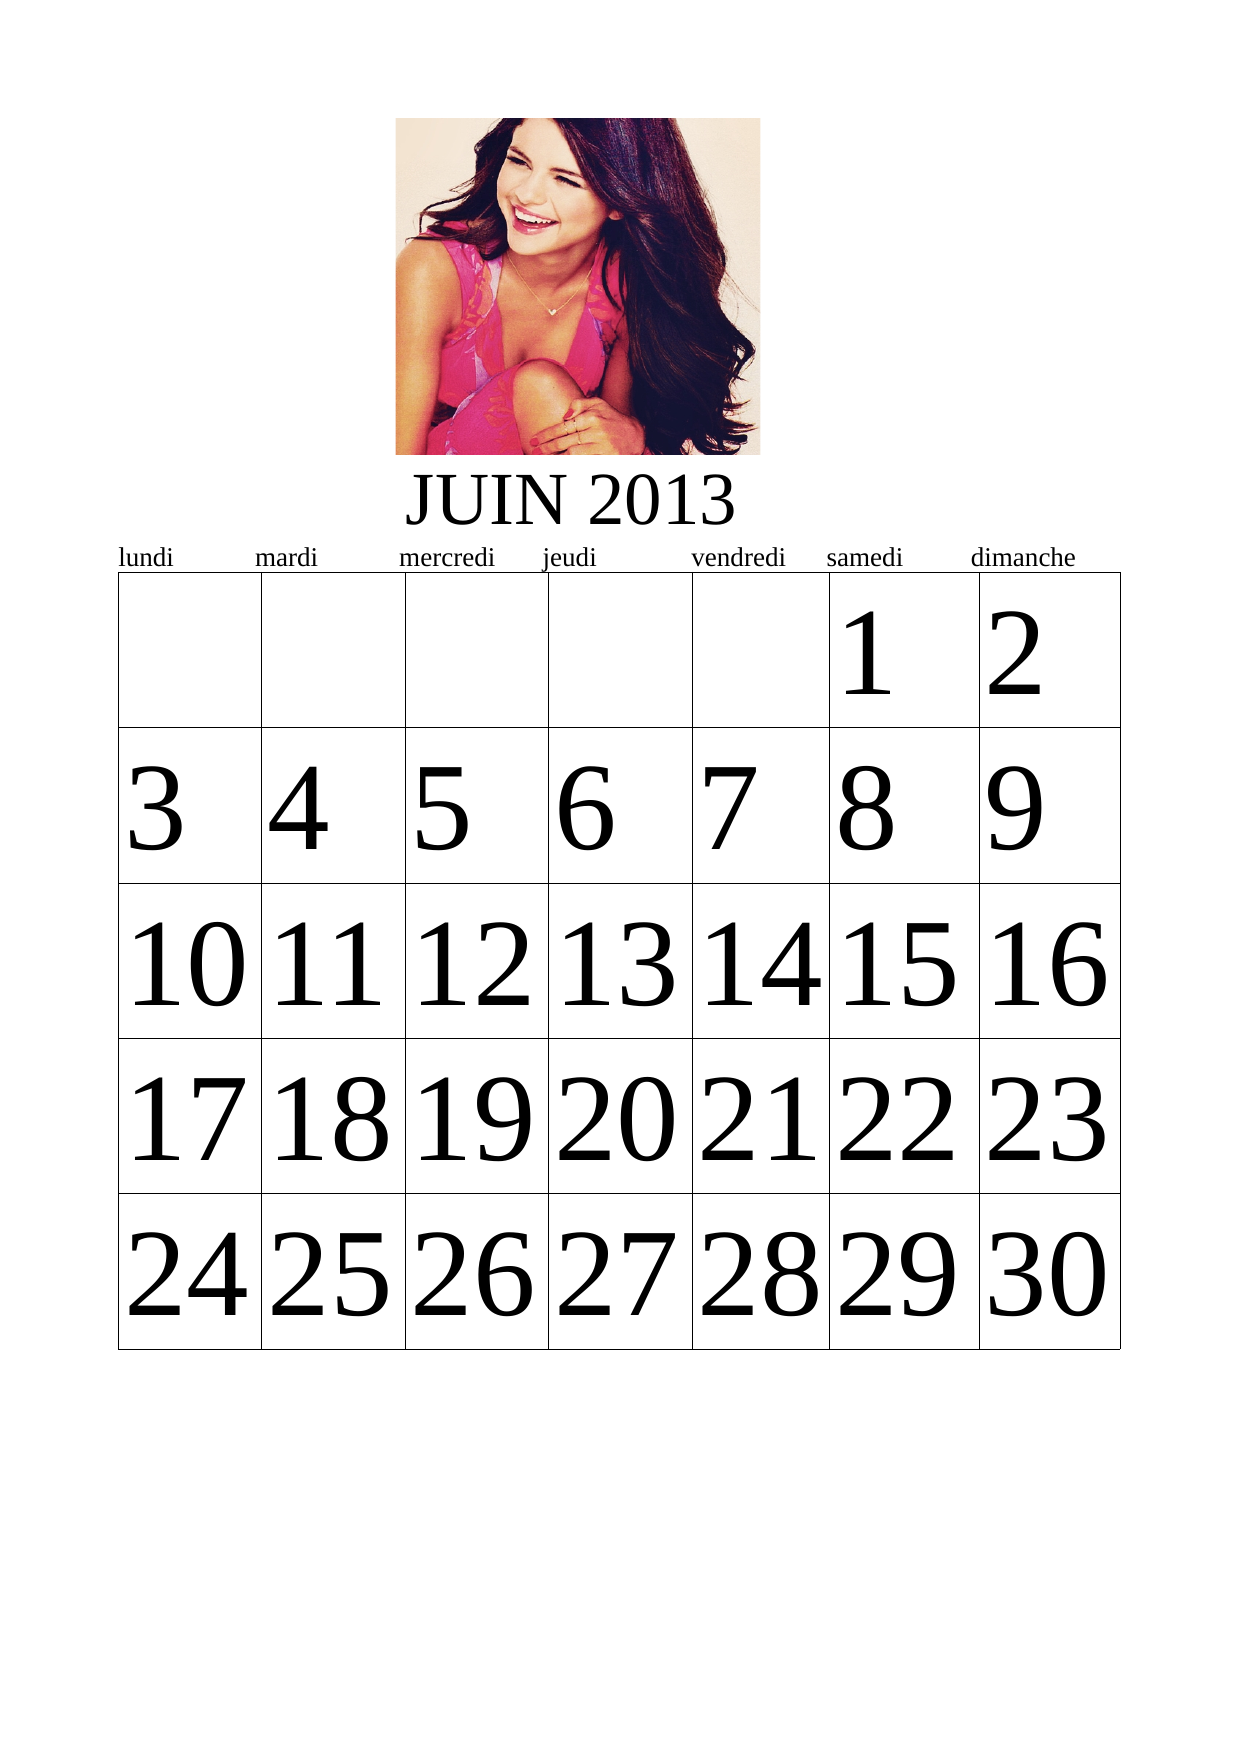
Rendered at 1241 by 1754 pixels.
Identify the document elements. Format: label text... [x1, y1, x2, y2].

table_cell 26 [406, 1194, 548, 1348]
text lundi mardi mercredi jeudi vendredi samedi dimanche [118, 541, 1122, 572]
table_cell 21 [693, 1039, 829, 1193]
table_cell 30 [980, 1194, 1120, 1348]
table_cell 16 [980, 884, 1120, 1038]
table_header [119, 573, 261, 727]
table_cell 3 [119, 728, 261, 882]
table_header 2 [980, 573, 1120, 727]
table_cell 4 [262, 728, 405, 882]
table_header [549, 573, 692, 727]
table_cell 11 [262, 884, 405, 1038]
table_header [262, 573, 405, 727]
table_cell 18 [262, 1039, 405, 1193]
table_header [406, 573, 548, 727]
table_cell 27 [549, 1194, 692, 1348]
table_cell 20 [549, 1039, 692, 1193]
table_cell 6 [549, 728, 692, 882]
table_cell 25 [262, 1194, 405, 1348]
table_cell 15 [830, 884, 979, 1038]
text JUIN 2013 [118, 118, 1122, 541]
table_cell 28 [693, 1194, 829, 1348]
table_cell 22 [830, 1039, 979, 1193]
table_cell 7 [693, 728, 829, 882]
table_cell 5 [406, 728, 548, 882]
table_cell 19 [406, 1039, 548, 1193]
table_cell 9 [980, 728, 1120, 882]
picture [395, 118, 761, 455]
table_header [693, 573, 829, 727]
table_header 1 [830, 573, 979, 727]
table_cell 29 [830, 1194, 979, 1348]
table_cell 12 [406, 884, 548, 1038]
table_cell 14 [693, 884, 829, 1038]
table_cell 24 [119, 1194, 261, 1348]
table_cell 13 [549, 884, 692, 1038]
table_cell 17 [119, 1039, 261, 1193]
table_cell 8 [830, 728, 979, 882]
table_cell 23 [980, 1039, 1120, 1193]
table_cell 10 [119, 884, 261, 1038]
